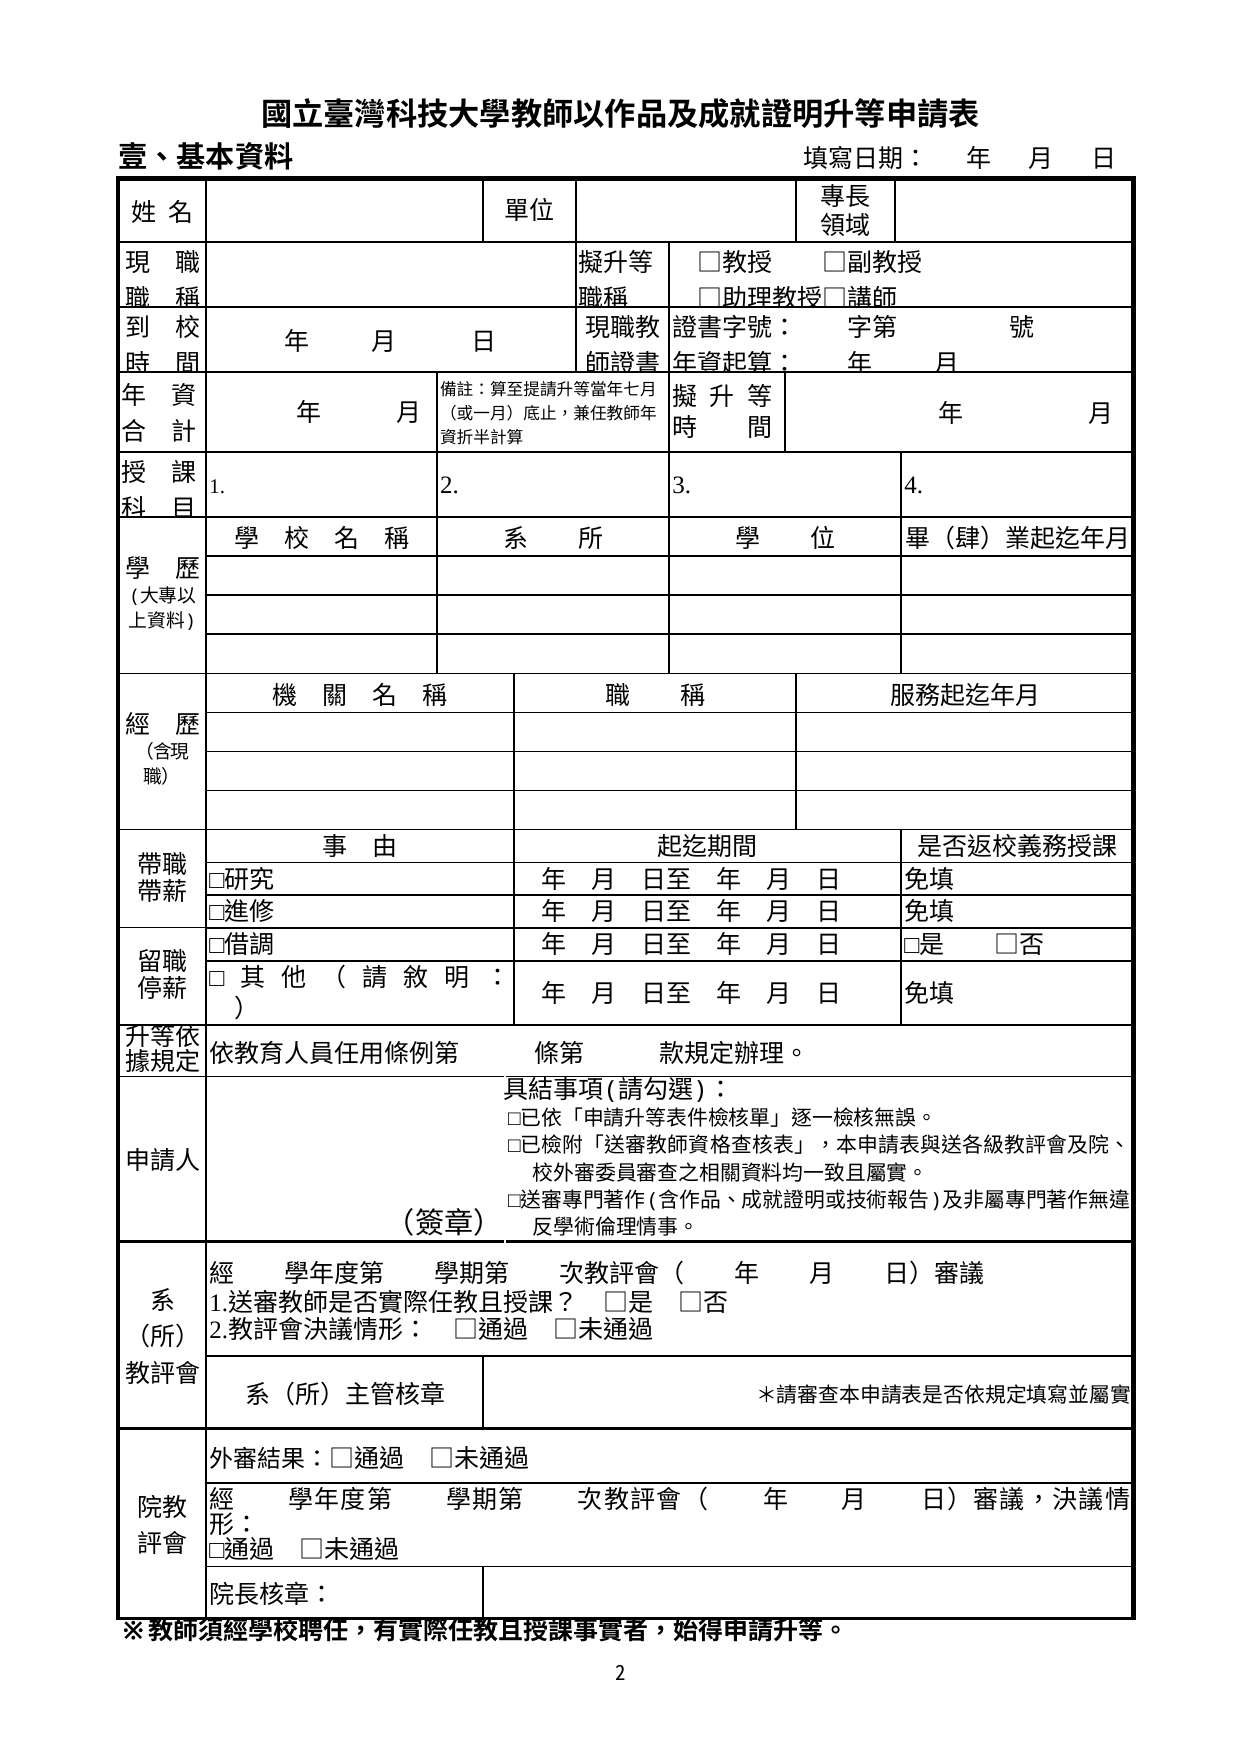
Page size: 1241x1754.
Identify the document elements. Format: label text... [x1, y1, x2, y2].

table_cell 免填 [902, 896, 1131, 927]
table_cell 經 歷（含現職） [120, 674, 205, 829]
table_cell 擬升等職稱 [577, 243, 668, 306]
table_cell [207, 713, 513, 751]
table_cell [797, 752, 1131, 789]
table_cell [515, 713, 795, 751]
table_cell 備註：算至提請升等當年七月（或一月）底止，兼任教師年資折半計算 [438, 373, 668, 451]
table_cell 具結事項(請勾選)： □已依「申請升等表件檢核單」逐一檢核無誤。 □已檢附「送審教師資格查核表」，本申請表與送各級教評會及院、校外審委員審查之相關資料均一致且屬實。 □送審專門著作(含作品、成就證明或技術報告)及非屬專門著作無違反學術倫理情事。 [506, 1077, 1131, 1239]
table_cell 證書字號： 字第 號 年資起算： 年 月 [670, 308, 1131, 371]
table_cell 學 位 [670, 518, 900, 555]
table_cell 服務起迄年月 [797, 674, 1131, 711]
table_cell [207, 596, 436, 633]
table_cell 帶職 帶薪 [120, 830, 205, 927]
text ※教師須經學校聘任，有實際任教且授課事實者，始得申請升等。 [118, 1620, 1127, 1645]
table_cell [797, 791, 1131, 829]
table_cell 年 月 日至 年 月 日 [515, 896, 900, 927]
table_cell □研究 [207, 863, 513, 894]
table_cell 年 月 日至 年 月 日 [515, 962, 900, 1024]
table_cell [484, 1567, 1131, 1617]
table_cell □其他（請敘明： ） [207, 962, 513, 1024]
table_cell 年 月 日 [207, 308, 575, 371]
table_cell 院教 評會 [120, 1430, 205, 1617]
table_cell 系 所 [438, 518, 668, 555]
table_cell [902, 596, 1131, 633]
table_cell [438, 596, 668, 633]
table_cell [207, 635, 436, 672]
table_cell [515, 752, 795, 789]
table_cell 留職 停薪 [120, 928, 205, 1024]
table_cell [902, 635, 1131, 672]
text 壹、基本資料 填寫日期： 年 月 日 [118, 134, 1127, 176]
table_cell 免填 [902, 962, 1131, 1024]
table_header [577, 181, 795, 241]
table_cell [438, 557, 668, 594]
table_cell 1. [207, 453, 436, 516]
table_cell 事 由 [207, 830, 513, 861]
table_cell 4. [902, 453, 1131, 516]
table_header 姓 名 [120, 181, 205, 241]
table_cell 外審結果：□通過 □未通過 [207, 1430, 1131, 1482]
table_cell 現 職 職 稱 [120, 243, 205, 306]
table_cell [207, 791, 513, 829]
table_cell [207, 557, 436, 594]
table_cell 院長核章： [207, 1567, 482, 1617]
table_cell 到 校 時 間 [120, 308, 205, 371]
table_cell 是否返校義務授課 [902, 830, 1131, 861]
table_cell 年 月 日至 年 月 日 [515, 929, 900, 960]
table_cell □是 □否 [902, 929, 1131, 960]
table_cell 2. [438, 453, 668, 516]
table_cell [670, 635, 900, 672]
table_cell 擬 升 等 時 間 [670, 373, 784, 451]
table_cell [515, 791, 795, 829]
table_cell 申請人 [120, 1077, 205, 1239]
table_cell [902, 557, 1131, 594]
table_cell 職 稱 [515, 674, 795, 711]
table_cell 起迄期間 [515, 830, 900, 861]
table_cell [207, 243, 575, 306]
table_cell 年 月 [786, 373, 1131, 451]
table_cell ＊請審查本申請表是否依規定填寫並屬實 [484, 1357, 1131, 1427]
table_cell 畢（肆）業起迄年月 [902, 518, 1131, 555]
table_header [207, 181, 482, 241]
table_header [896, 181, 1131, 241]
table_cell 依教育人員任用條例第 條第 款規定辦理。 [207, 1026, 1131, 1076]
table_cell □教授 □副教授 □助理教授□講師 [670, 243, 1131, 306]
table_cell 學 校 名 稱 [207, 518, 436, 555]
table_cell 系（所）主管核章 [207, 1357, 482, 1427]
table_cell 機 關 名 稱 [207, 674, 513, 711]
table_header 專長 領域 [797, 181, 894, 241]
table_cell 年 資 合 計 [120, 373, 205, 451]
text 國立臺灣科技大學教師以作品及成就證明升等申請表 [118, 89, 1122, 134]
table_cell 學 歷(大專以上資料) [120, 518, 205, 672]
table_cell 現職教師證書 [577, 308, 668, 371]
table_cell 年 月 [207, 373, 436, 451]
table_cell （簽章） [207, 1077, 504, 1239]
table_cell [670, 557, 900, 594]
table_cell 免填 [902, 863, 1131, 894]
table_cell □進修 [207, 896, 513, 927]
table_cell 經 學年度第 學期第 次教評會（ 年 月 日）審議，決議情形： □通過 □未通過 [207, 1484, 1131, 1566]
table_cell [670, 596, 900, 633]
table_cell 3. [670, 453, 900, 516]
table_cell □借調 [207, 929, 513, 960]
table_cell 授 課 科 目 [120, 453, 205, 516]
table_cell [797, 713, 1131, 751]
table_cell 系（所）教評會 [120, 1243, 205, 1427]
table_cell 經 學年度第 學期第 次教評會（ 年 月 日）審議 1.送審教師是否實際任教且授課？ □是 □否 2.教評會決議情形： □通過 □未通過 [207, 1243, 1131, 1355]
table_cell 年 月 日至 年 月 日 [515, 863, 900, 894]
table_cell [438, 635, 668, 672]
table_cell [207, 752, 513, 789]
table_header 單位 [484, 181, 575, 241]
table_cell 升等依據規定 [120, 1026, 205, 1076]
